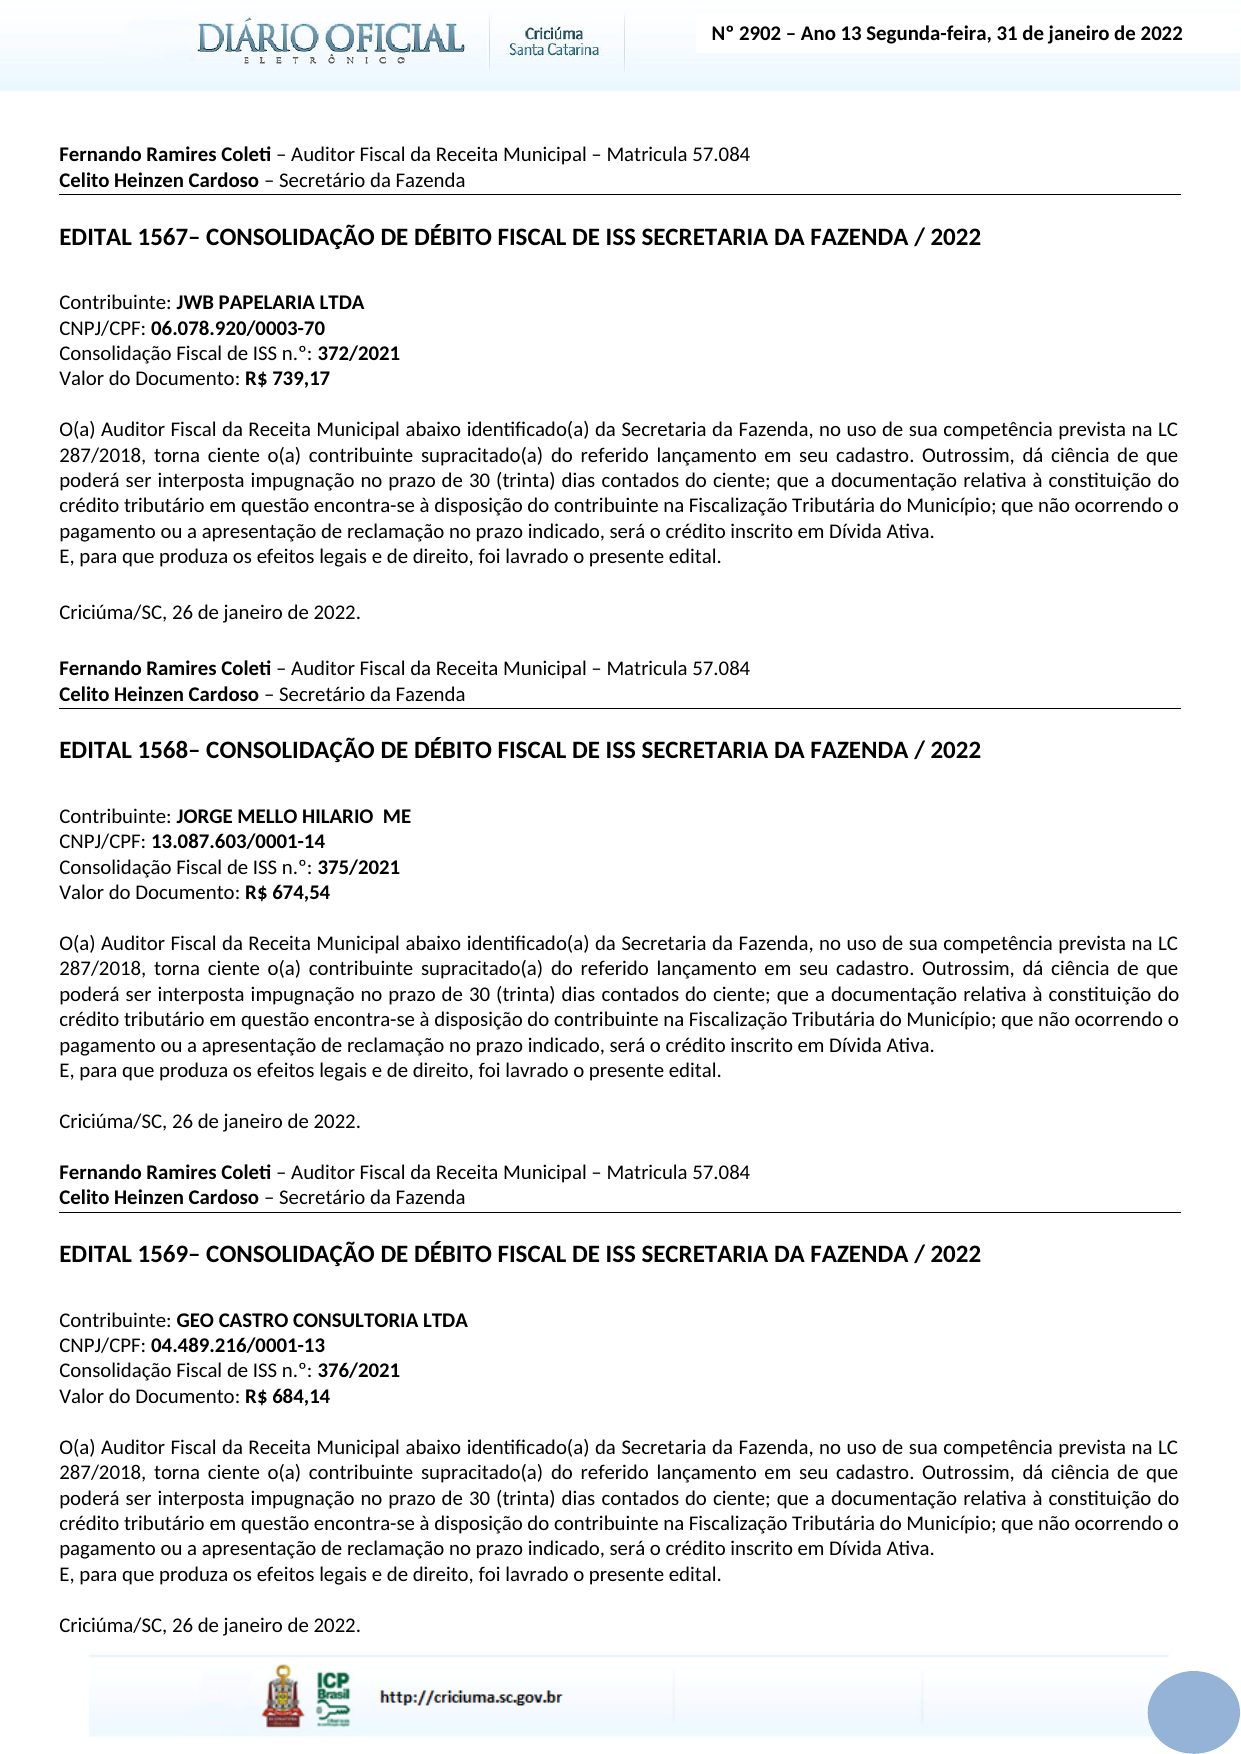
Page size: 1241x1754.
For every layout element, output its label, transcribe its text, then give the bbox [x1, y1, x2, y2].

text Celito Heinzen Cardoso – Secretário da Fazenda [59, 681, 1181, 708]
text O(a) Auditor Fiscal da Receita Municipal abaixo identificado(a) da Secretaria da Fazenda, no uso de sua competência prevista na LC 287/2018, torna ciente o(a) contribuinte supracitado(a) do referido lançamento em seu cadastro. Outrossim, dá ciência de que poderá ser interposta impugnação no prazo de 30 (trinta) dias contados do ciente; que a documentação relativa à constituição do crédito tributário em questão encontra-se à disposição do contribuinte na Fiscalização Tributária do Município; que não ocorrendo o pagamento ou a apresentação de reclamação no prazo indicado, será o crédito inscrito em Dívida Ativa. [59, 416, 1181, 543]
text Criciúma/SC, 26 de janeiro de 2022. [59, 599, 1181, 625]
text Fernando Ramires Coleti – Auditor Fiscal da Receita Municipal – Matricula 57.084 [59, 141, 1181, 167]
text O(a) Auditor Fiscal da Receita Municipal abaixo identificado(a) da Secretaria da Fazenda, no uso de sua competência prevista na LC 287/2018, torna ciente o(a) contribuinte supracitado(a) do referido lançamento em seu cadastro. Outrossim, dá ciência de que poderá ser interposta impugnação no prazo de 30 (trinta) dias contados do ciente; que a documentação relativa à constituição do crédito tributário em questão encontra-se à disposição do contribuinte na Fiscalização Tributária do Município; que não ocorrendo o pagamento ou a apresentação de reclamação no prazo indicado, será o crédito inscrito em Dívida Ativa. [59, 1434, 1181, 1561]
text E, para que produza os efeitos legais e de direito, foi lavrado o presente edital. [59, 543, 1181, 569]
text E, para que produza os efeitos legais e de direito, foi lavrado o presente edital. [59, 1057, 1181, 1083]
text Consolidação Fiscal de ISS n.º: 376/2021 [59, 1358, 1181, 1383]
text EDITAL 1567– CONSOLIDAÇÃO DE DÉBITO FISCAL DE ISS SECRETARIA DA FAZENDA / 2022 [59, 221, 1181, 251]
text CNPJ/CPF: 06.078.920/0003-70 [59, 315, 1181, 340]
text Criciúma/SC, 26 de janeiro de 2022. [59, 1612, 1181, 1637]
text O(a) Auditor Fiscal da Receita Municipal abaixo identificado(a) da Secretaria da Fazenda, no uso de sua competência prevista na LC 287/2018, torna ciente o(a) contribuinte supracitado(a) do referido lançamento em seu cadastro. Outrossim, dá ciência de que poderá ser interposta impugnação no prazo de 30 (trinta) dias contados do ciente; que a documentação relativa à constituição do crédito tributário em questão encontra-se à disposição do contribuinte na Fiscalização Tributária do Município; que não ocorrendo o pagamento ou a apresentação de reclamação no prazo indicado, será o crédito inscrito em Dívida Ativa. [59, 930, 1181, 1057]
text Contribuinte: GEO CASTRO CONSULTORIA LTDA [59, 1307, 1181, 1332]
text EDITAL 1568– CONSOLIDAÇÃO DE DÉBITO FISCAL DE ISS SECRETARIA DA FAZENDA / 2022 [59, 735, 1181, 765]
text CNPJ/CPF: 13.087.603/0001-14 [59, 828, 1181, 854]
text CNPJ/CPF: 04.489.216/0001-13 [59, 1332, 1181, 1358]
text Contribuinte: JWB PAPELARIA LTDA [59, 289, 1181, 315]
text Criciúma/SC, 26 de janeiro de 2022. [59, 1108, 1181, 1133]
text Celito Heinzen Cardoso – Secretário da Fazenda [59, 1184, 1181, 1212]
text E, para que produza os efeitos legais e de direito, foi lavrado o presente edital. [59, 1561, 1181, 1586]
text Contribuinte: JORGE MELLO HILARIO ME [59, 803, 1181, 828]
text Celito Heinzen Cardoso – Secretário da Fazenda [59, 167, 1181, 194]
text Valor do Documento: R$ 684,14 [59, 1383, 1181, 1408]
text EDITAL 1569– CONSOLIDAÇÃO DE DÉBITO FISCAL DE ISS SECRETARIA DA FAZENDA / 2022 [59, 1238, 1181, 1269]
text Valor do Documento: R$ 739,17 [59, 366, 1181, 391]
text Fernando Ramires Coleti – Auditor Fiscal da Receita Municipal – Matricula 57.084 [59, 655, 1181, 681]
text Fernando Ramires Coleti – Auditor Fiscal da Receita Municipal – Matricula 57.084 [59, 1159, 1181, 1184]
text Valor do Documento: R$ 674,54 [59, 879, 1181, 905]
text Consolidação Fiscal de ISS n.º: 372/2021 [59, 340, 1181, 366]
text Consolidação Fiscal de ISS n.º: 375/2021 [59, 854, 1181, 879]
